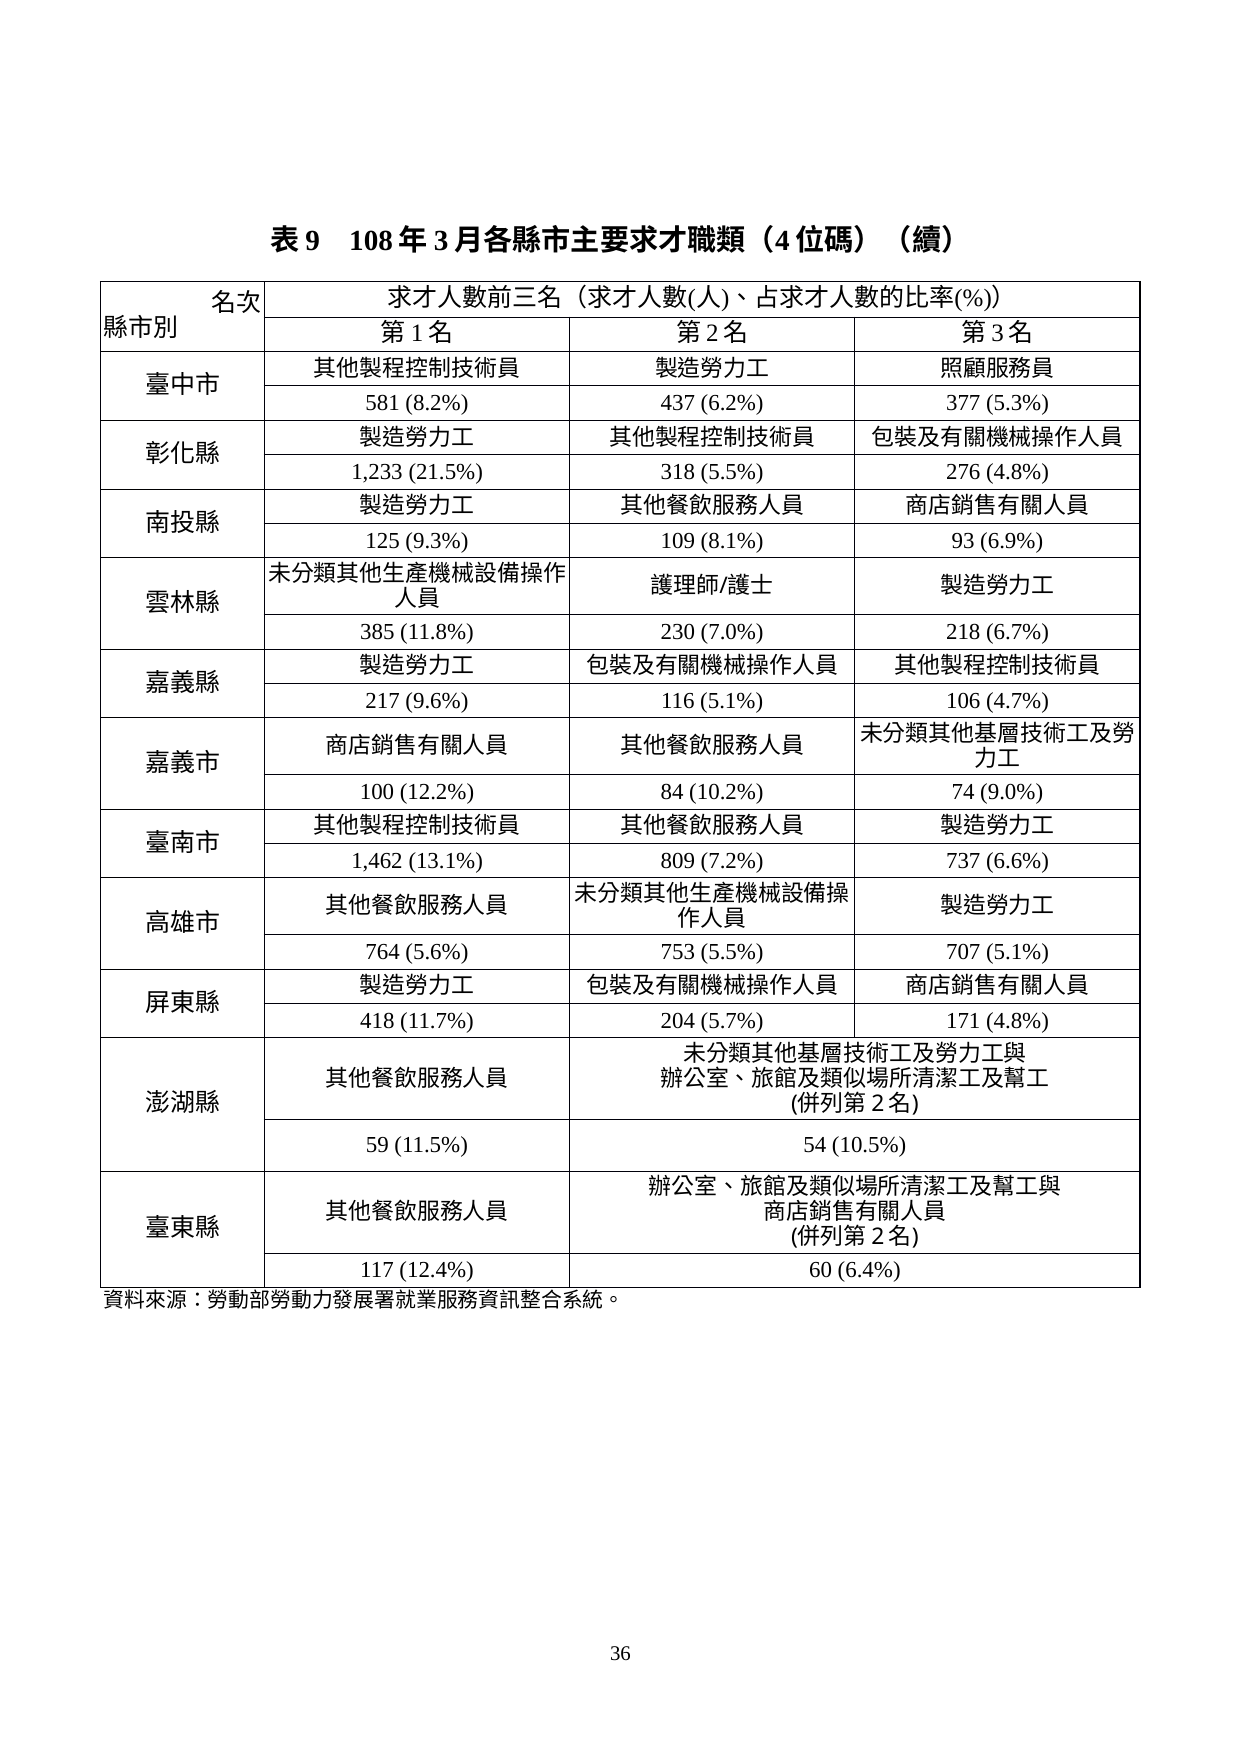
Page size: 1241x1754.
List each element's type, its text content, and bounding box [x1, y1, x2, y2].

table_cell 1,462 (13.1%) [265, 844, 569, 877]
table_cell 商店銷售有關人員 [265, 718, 569, 774]
table_cell 59 (11.5%) [265, 1120, 569, 1171]
table_cell 未分類其他基層技術工及勞力工與 辦公室、旅館及類似場所清潔工及幫工 (併列第2名) [570, 1038, 1139, 1119]
table_header 求才人數前三名（求才人數(人)、占求才人數的比率(%)） [265, 282, 1139, 317]
table_cell 製造勞力工 [855, 558, 1139, 614]
table_cell 60 (6.4%) [570, 1254, 1139, 1287]
table_header 名次 縣市別 [101, 282, 264, 351]
table_cell 753 (5.5%) [570, 935, 854, 968]
table_cell 217 (9.6%) [265, 684, 569, 717]
table_cell 377 (5.3%) [855, 386, 1139, 420]
table_cell 84 (10.2%) [570, 775, 854, 808]
table_cell 其他餐飲服務人員 [265, 1172, 569, 1252]
text 資料來源：勞動部勞動力發展署就業服務資訊整合系統。 [103, 1288, 1063, 1313]
table_cell 106 (4.7%) [855, 684, 1139, 717]
table_cell 385 (11.8%) [265, 615, 569, 648]
table_cell 商店銷售有關人員 [855, 970, 1139, 1003]
table_cell 臺東縣 [101, 1172, 264, 1287]
table_cell 嘉義市 [101, 718, 264, 808]
table_cell 嘉義縣 [101, 650, 264, 717]
table_cell 276 (4.8%) [855, 455, 1139, 488]
table_cell 其他製程控制技術員 [570, 421, 854, 454]
table_cell 其他餐飲服務人員 [265, 878, 569, 934]
table_cell 包裝及有關機械操作人員 [570, 970, 854, 1003]
table_cell 其他餐飲服務人員 [570, 490, 854, 523]
table_cell 未分類其他生產機械設備操作人員 [265, 558, 569, 614]
table_cell 包裝及有關機械操作人員 [570, 650, 854, 683]
table_cell 100 (12.2%) [265, 775, 569, 808]
table_cell 未分類其他基層技術工及勞力工 [855, 718, 1139, 774]
table_cell 218 (6.7%) [855, 615, 1139, 648]
table_cell 護理師/護士 [570, 558, 854, 614]
table_cell 照顧服務員 [855, 352, 1139, 385]
table_cell 117 (12.4%) [265, 1254, 569, 1287]
table_cell 其他製程控制技術員 [265, 810, 569, 843]
table_cell 製造勞力工 [855, 810, 1139, 843]
table_cell 彰化縣 [101, 421, 264, 488]
table_cell 125 (9.3%) [265, 524, 569, 557]
table_cell 其他餐飲服務人員 [570, 718, 854, 774]
table_cell 54 (10.5%) [570, 1120, 1139, 1171]
table_cell 辦公室、旅館及類似場所清潔工及幫工與 商店銷售有關人員 (併列第2名) [570, 1172, 1139, 1252]
table_cell 製造勞力工 [855, 878, 1139, 934]
table_cell 製造勞力工 [265, 490, 569, 523]
table_cell 臺南市 [101, 810, 264, 877]
table_cell 第3名 [855, 318, 1139, 351]
table_cell 第1名 [265, 318, 569, 351]
table_cell 臺中市 [101, 352, 264, 420]
table_cell 93 (6.9%) [855, 524, 1139, 557]
table_cell 澎湖縣 [101, 1038, 264, 1171]
table_cell 437 (6.2%) [570, 386, 854, 420]
table_cell 418 (11.7%) [265, 1004, 569, 1037]
table_cell 764 (5.6%) [265, 935, 569, 968]
table_cell 其他餐飲服務人員 [265, 1038, 569, 1119]
table_cell 南投縣 [101, 490, 264, 557]
table_cell 809 (7.2%) [570, 844, 854, 877]
table_cell 其他餐飲服務人員 [570, 810, 854, 843]
table_cell 707 (5.1%) [855, 935, 1139, 968]
table_cell 204 (5.7%) [570, 1004, 854, 1037]
table_cell 737 (6.6%) [855, 844, 1139, 877]
table_cell 未分類其他生產機械設備操作人員 [570, 878, 854, 934]
table_cell 包裝及有關機械操作人員 [855, 421, 1139, 454]
table_cell 屏東縣 [101, 970, 264, 1037]
table_cell 製造勞力工 [570, 352, 854, 385]
table_cell 116 (5.1%) [570, 684, 854, 717]
table_cell 581 (8.2%) [265, 386, 569, 420]
text 表9 108年3月各縣市主要求才職類（4位碼）（續） [177, 207, 1063, 261]
table_cell 雲林縣 [101, 558, 264, 648]
table_cell 171 (4.8%) [855, 1004, 1139, 1037]
table_cell 商店銷售有關人員 [855, 490, 1139, 523]
table_cell 高雄市 [101, 878, 264, 968]
table_cell 1,233 (21.5%) [265, 455, 569, 488]
table_cell 其他製程控制技術員 [265, 352, 569, 385]
table_cell 318 (5.5%) [570, 455, 854, 488]
table_cell 230 (7.0%) [570, 615, 854, 648]
table_cell 製造勞力工 [265, 421, 569, 454]
table_cell 109 (8.1%) [570, 524, 854, 557]
table_cell 製造勞力工 [265, 970, 569, 1003]
table_cell 製造勞力工 [265, 650, 569, 683]
table_cell 第2名 [570, 318, 854, 351]
table_cell 74 (9.0%) [855, 775, 1139, 808]
table_cell 其他製程控制技術員 [855, 650, 1139, 683]
